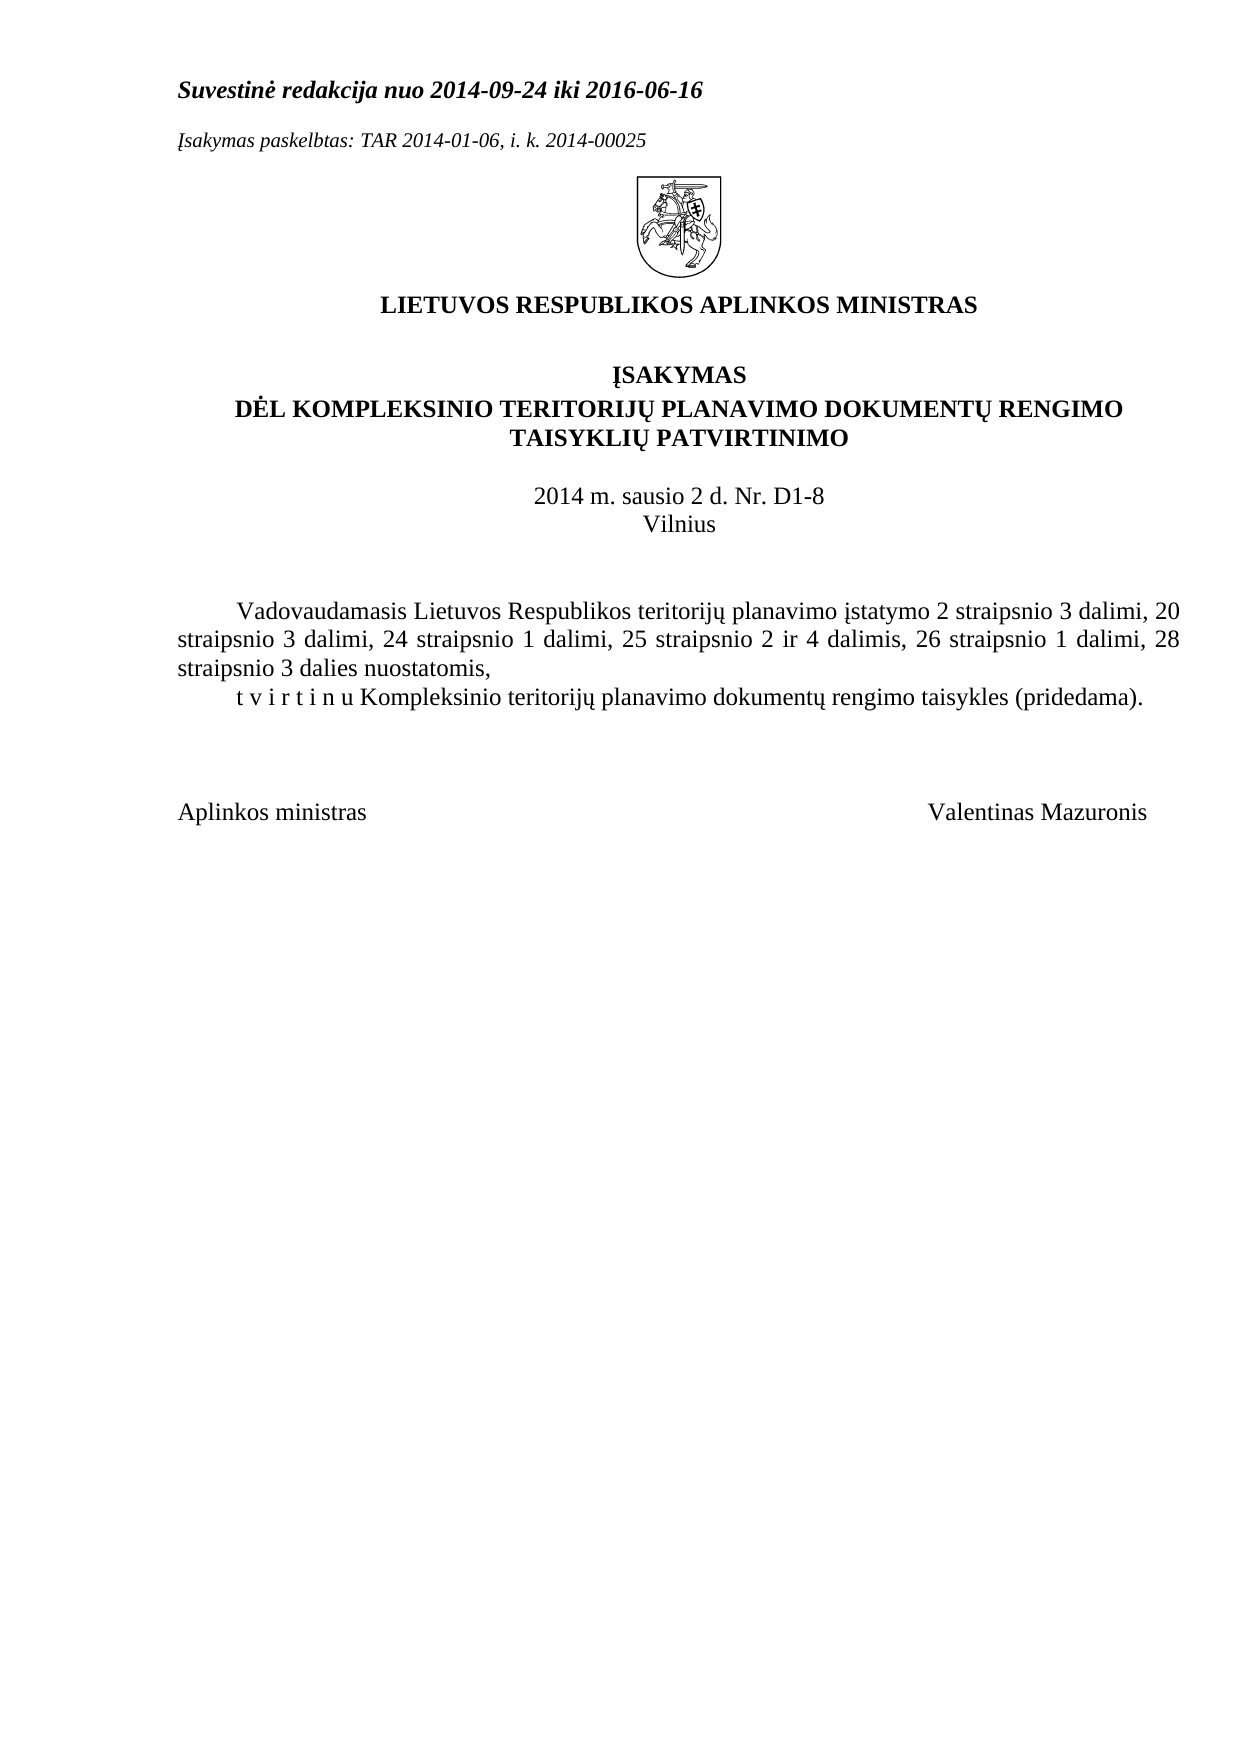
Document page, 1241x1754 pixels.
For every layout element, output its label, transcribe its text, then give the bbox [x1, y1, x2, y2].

text Vadovaudamasis Lietuvos Respublikos teritorijų planavimo įstatymo 2 straipsnio 3 dalimi, 20 straipsnio 3 dalimi, 24 straipsnio 1 dalimi, 25 straipsnio 2 ir 4 dalimis, 26 straipsnio 1 dalimi, 28 straipsnio 3 dalies nuostatomis, [177, 596, 1181, 682]
text LIETUVOS RESPUBLIKOS APLINKOS MINISTRAS [177, 290, 1181, 319]
text DĖL Kompleksinio teritorijų planavimo dokumentų rengimo taisyklių PATVIRTINIMO [177, 394, 1181, 452]
text ĮSAKYMAS [177, 360, 1181, 388]
text Suvestinė redakcija nuo 2014-09-24 iki 2016-06-16 [177, 75, 1181, 104]
text Įsakymas paskelbtas: TAR 2014-01-06, i. k. 2014-00025 [177, 128, 1181, 152]
text 2014 m. sausio 2 d. Nr. D1-8 [177, 481, 1181, 509]
text Aplinkos ministras Valentinas Mazuronis [177, 797, 1181, 826]
text Vilnius [177, 509, 1181, 567]
text t v i r t i n u Kompleksinio teritorijų planavimo dokumentų rengimo taisykles (pridedama). [177, 682, 1181, 711]
